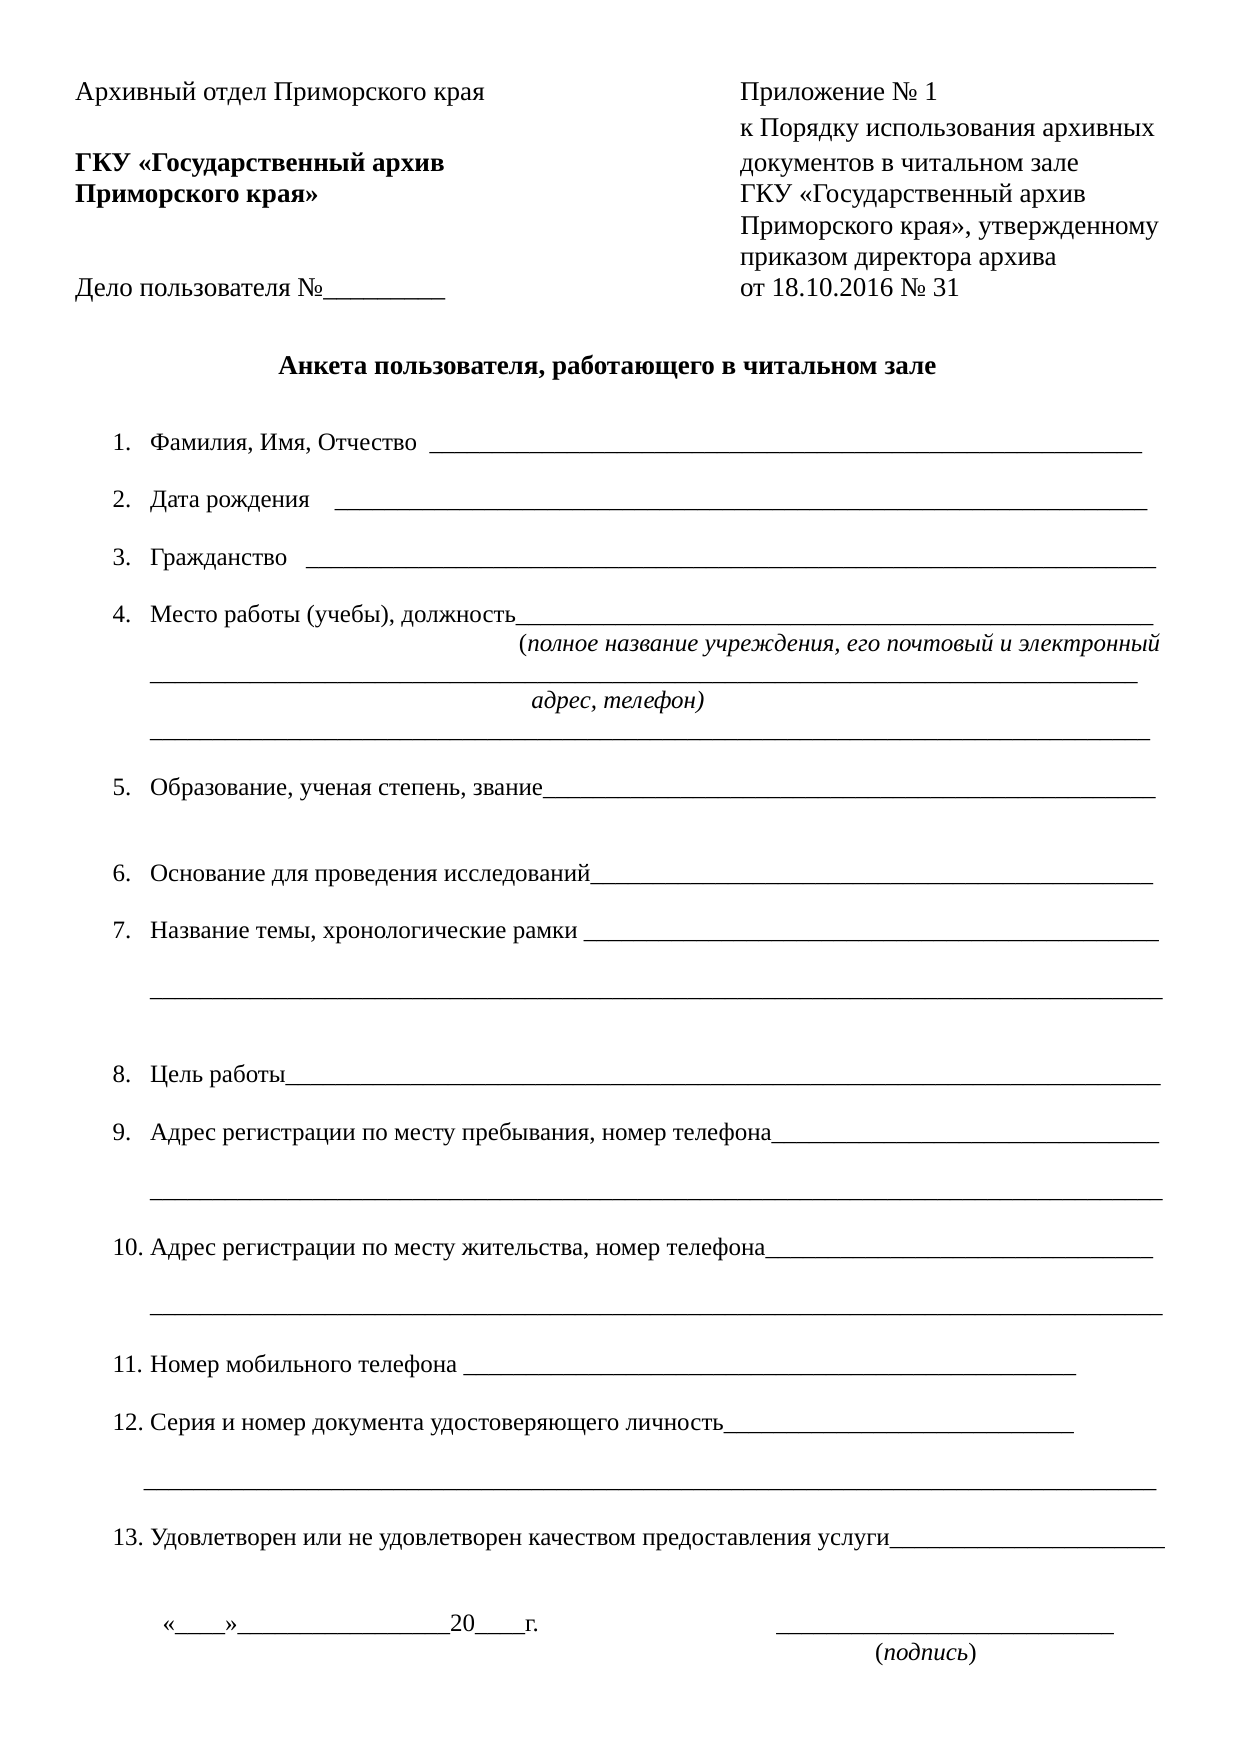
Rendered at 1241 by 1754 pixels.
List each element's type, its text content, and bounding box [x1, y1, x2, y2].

list Серия и номер документа удостоверяющего личность____________________________ [112, 1407, 1165, 1435]
text (полное название учреждения, его почтовый и электронный [75, 628, 1165, 657]
list Название темы, хронологические рамки ______________________________________________ [112, 915, 1165, 944]
text Дело пользователя №_________ от 18.10.2016 № 31 [75, 271, 1165, 302]
list Фамилия, Имя, Отчество _________________________________________________________ [112, 427, 1165, 455]
text Анкета пользователя, работающего в читальном зале [75, 349, 1165, 380]
text Архивный отдел Приморского края Приложение № 1 [75, 75, 1165, 106]
list Цель работы______________________________________________________________________ [112, 1059, 1165, 1088]
text _________________________________________________________________________________ [75, 1174, 1165, 1203]
text «____»_________________20____г. ___________________________ [75, 1608, 1165, 1637]
text ________________________________________________________________________________ [75, 714, 1165, 743]
list Номер мобильного телефона _________________________________________________ [112, 1349, 1165, 1378]
text _______________________________________________________________________________ [75, 657, 1165, 685]
text адрес, телефон) [75, 685, 1165, 714]
text к Порядку использования архивных [75, 111, 1165, 142]
list Место работы (учебы), должность___________________________________________________ [112, 599, 1165, 628]
list Адрес регистрации по месту жительства, номер телефона_______________________________ [112, 1232, 1165, 1260]
text _________________________________________________________________________________ [75, 973, 1165, 1002]
list Образование, ученая степень, звание_________________________________________________ [112, 772, 1165, 800]
list Адрес регистрации по месту пребывания, номер телефона_______________________________ [112, 1117, 1165, 1145]
list Дата рождения _________________________________________________________________ [112, 484, 1165, 513]
list Удовлетворен или не удовлетворен качеством предоставления услуги______________________ [112, 1522, 1165, 1550]
text (подпись) [75, 1637, 1165, 1665]
text _________________________________________________________________________________ [75, 1289, 1165, 1318]
text Приморского края» ГКУ «Государственный архив Приморского края», утвержденному приказом директора архива [75, 178, 1165, 271]
list Гражданство ____________________________________________________________________ [112, 542, 1165, 570]
text ГКУ «Государственный архив документов в читальном зале [75, 146, 1165, 178]
text _________________________________________________________________________________ [75, 1464, 1165, 1493]
list Основание для проведения исследований_____________________________________________ [112, 858, 1165, 887]
